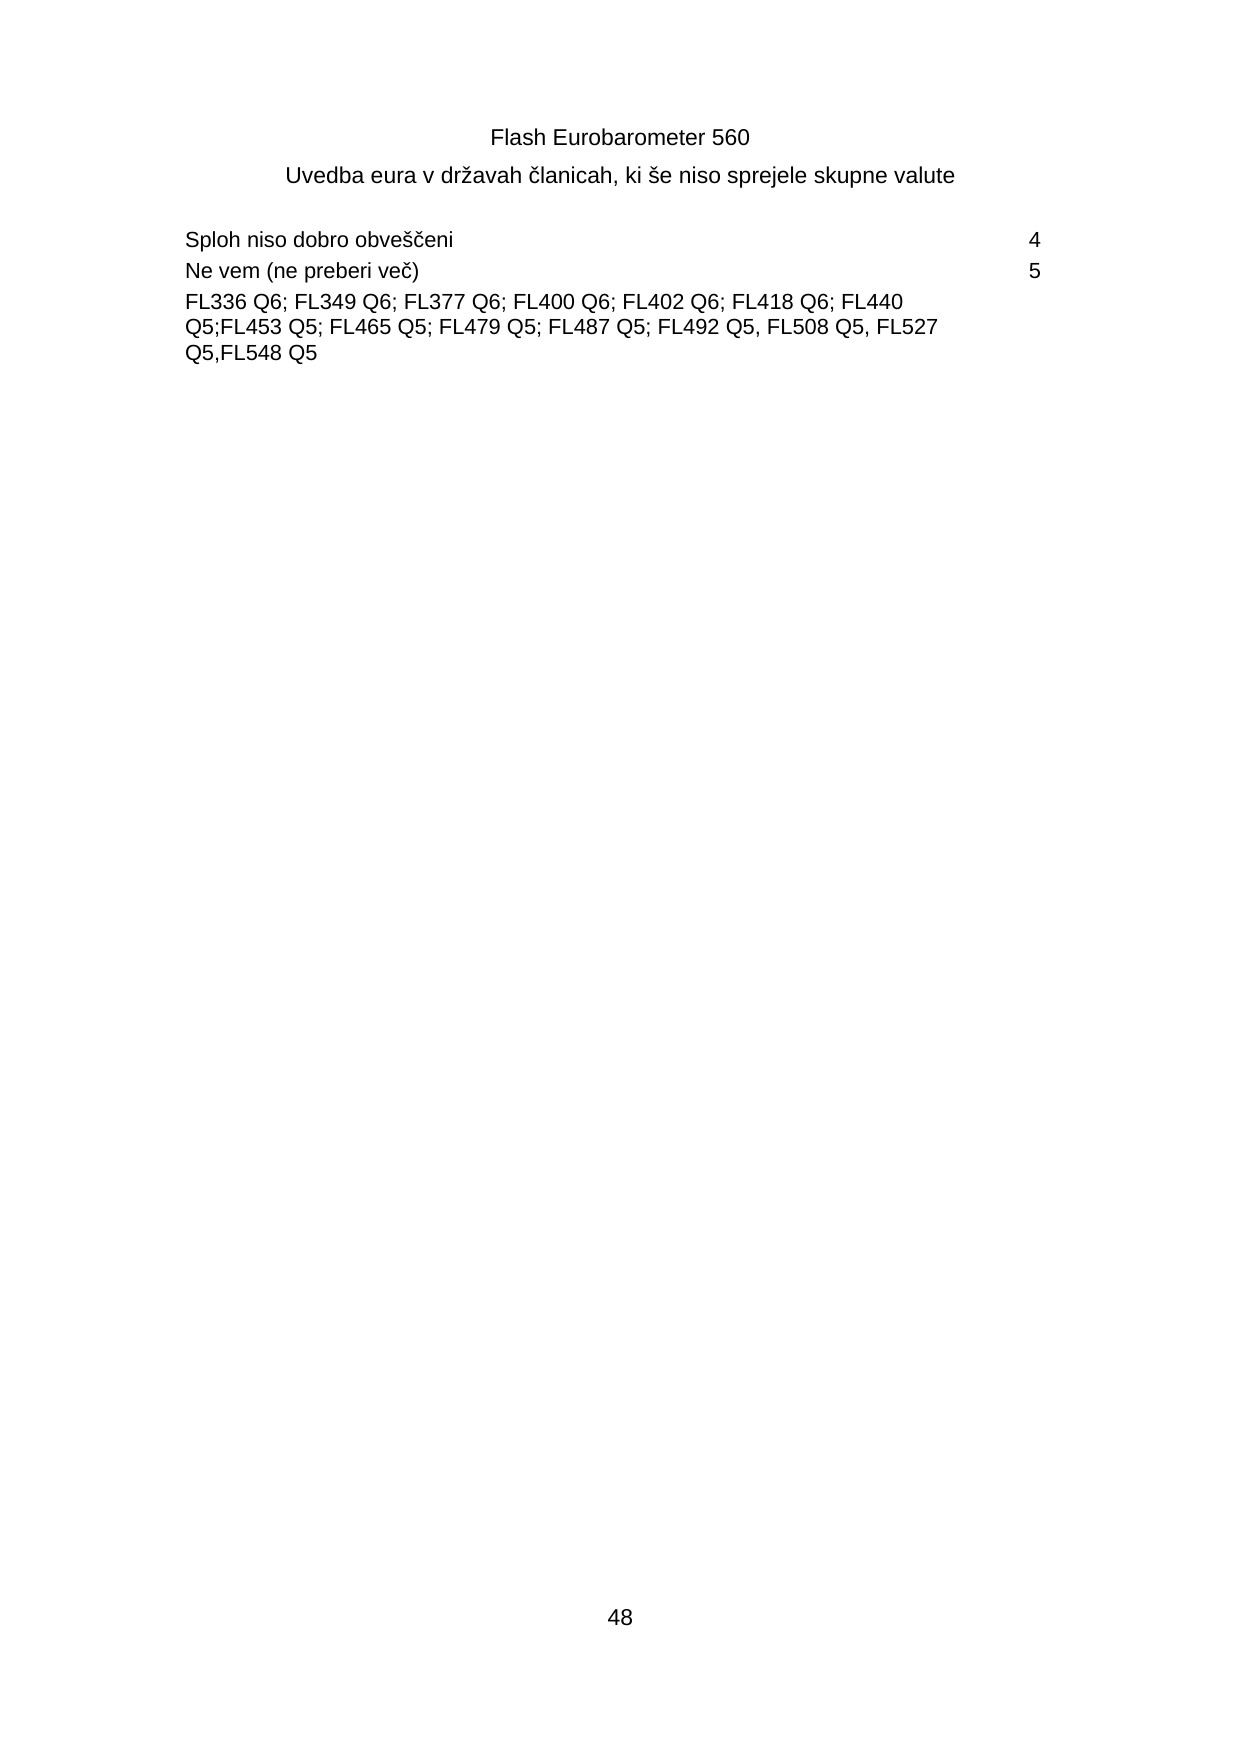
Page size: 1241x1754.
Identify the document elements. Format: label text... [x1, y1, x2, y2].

table_cell [118, 286, 182, 368]
table_cell Sploh niso dobro obveščeni [182, 224, 995, 255]
table_cell 5 [995, 255, 1043, 286]
table_cell FL336 Q6; FL349 Q6; FL377 Q6; FL400 Q6; FL402 Q6; FL418 Q6; FL440 Q5;FL453 Q5; FL465 Q5; FL479 Q5; FL487 Q5; FL492 Q5, FL508 Q5, FL527 Q5,FL548 Q5 [182, 286, 995, 368]
table_cell Ne vem (ne preberi več) [182, 255, 995, 286]
table_cell [118, 224, 182, 255]
table_cell [118, 255, 182, 286]
table_cell 4 [995, 224, 1043, 255]
table_cell [995, 286, 1043, 368]
